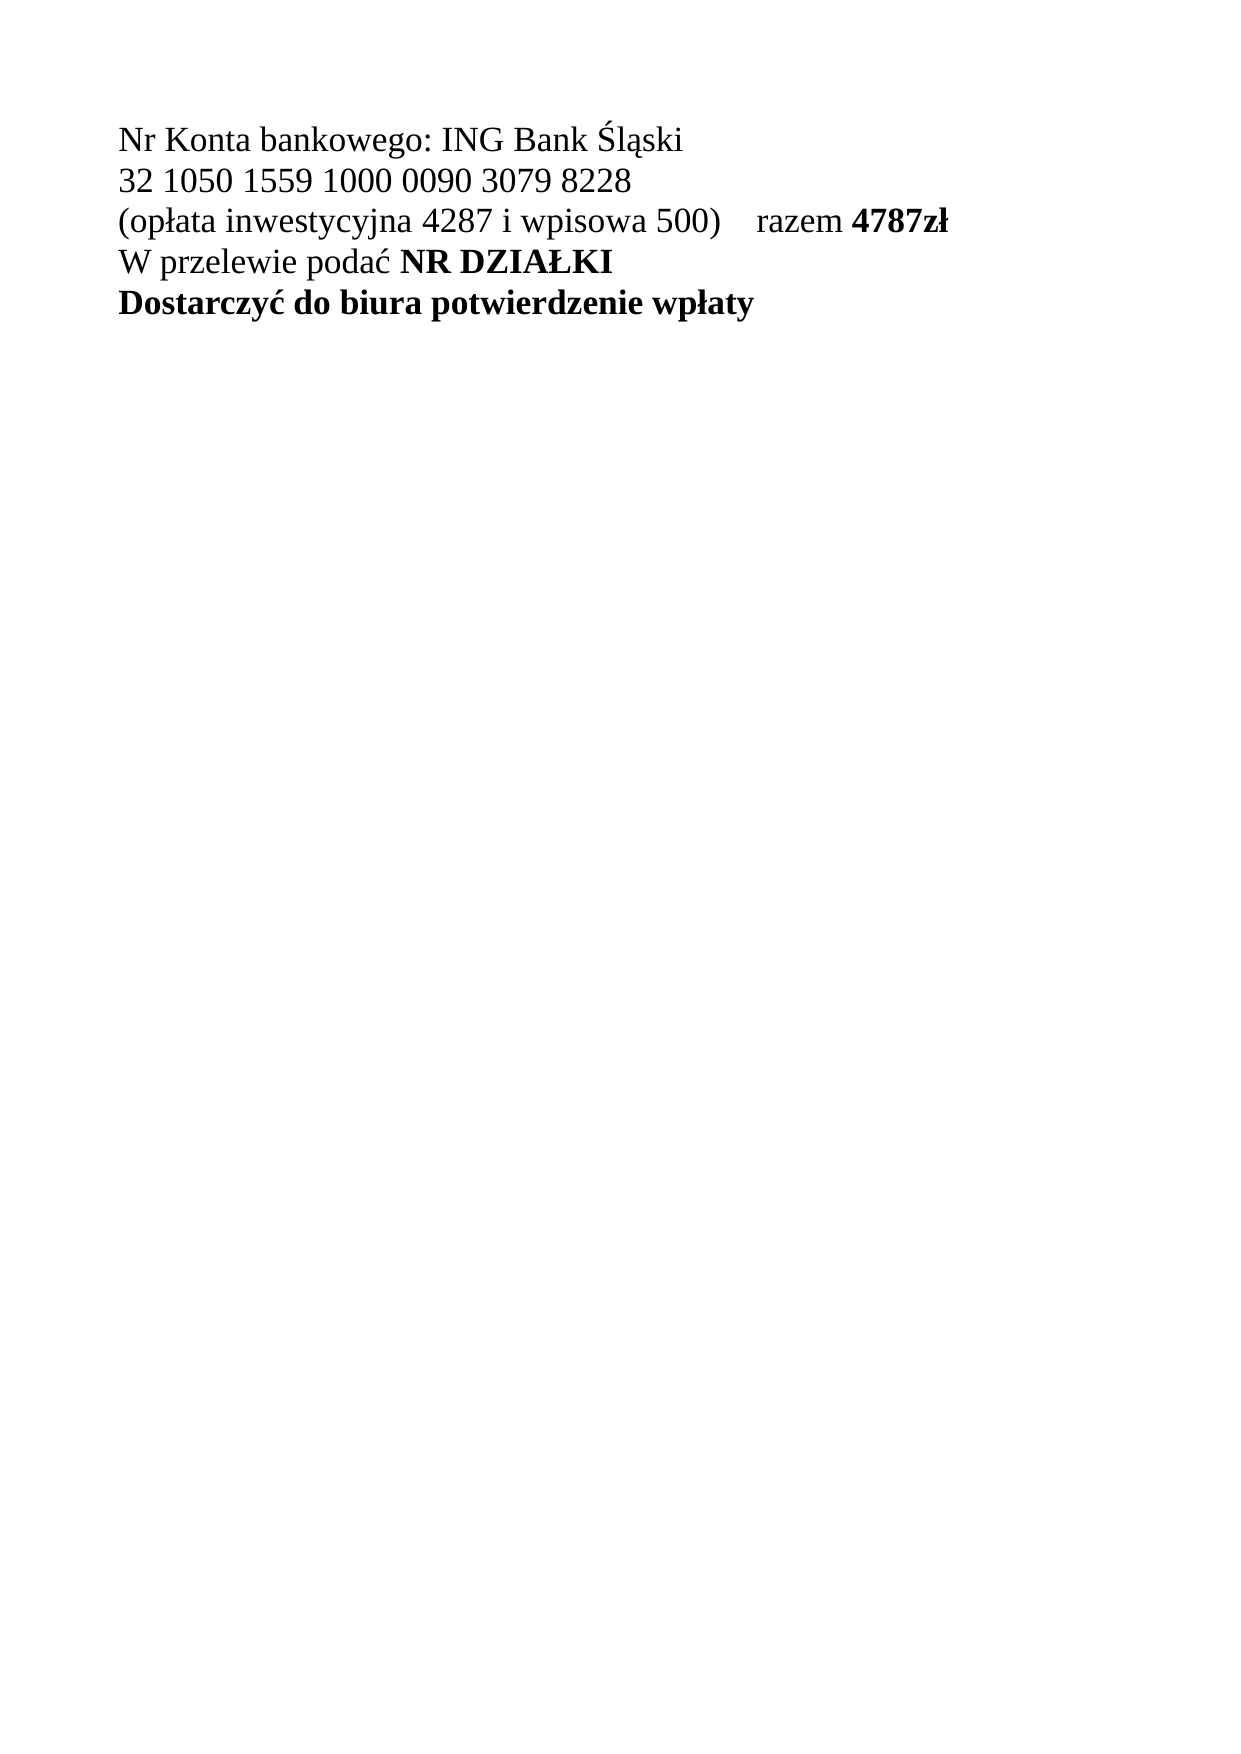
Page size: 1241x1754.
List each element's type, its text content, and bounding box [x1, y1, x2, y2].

text Dostarczyć do biura potwierdzenie wpłaty [118, 281, 1122, 322]
text W przelewie podać NR DZIAŁKI [118, 240, 1122, 281]
text Nr Konta bankowego: ING Bank Śląski [118, 118, 1122, 159]
text 32 1050 1559 1000 0090 3079 8228 [118, 159, 1122, 200]
